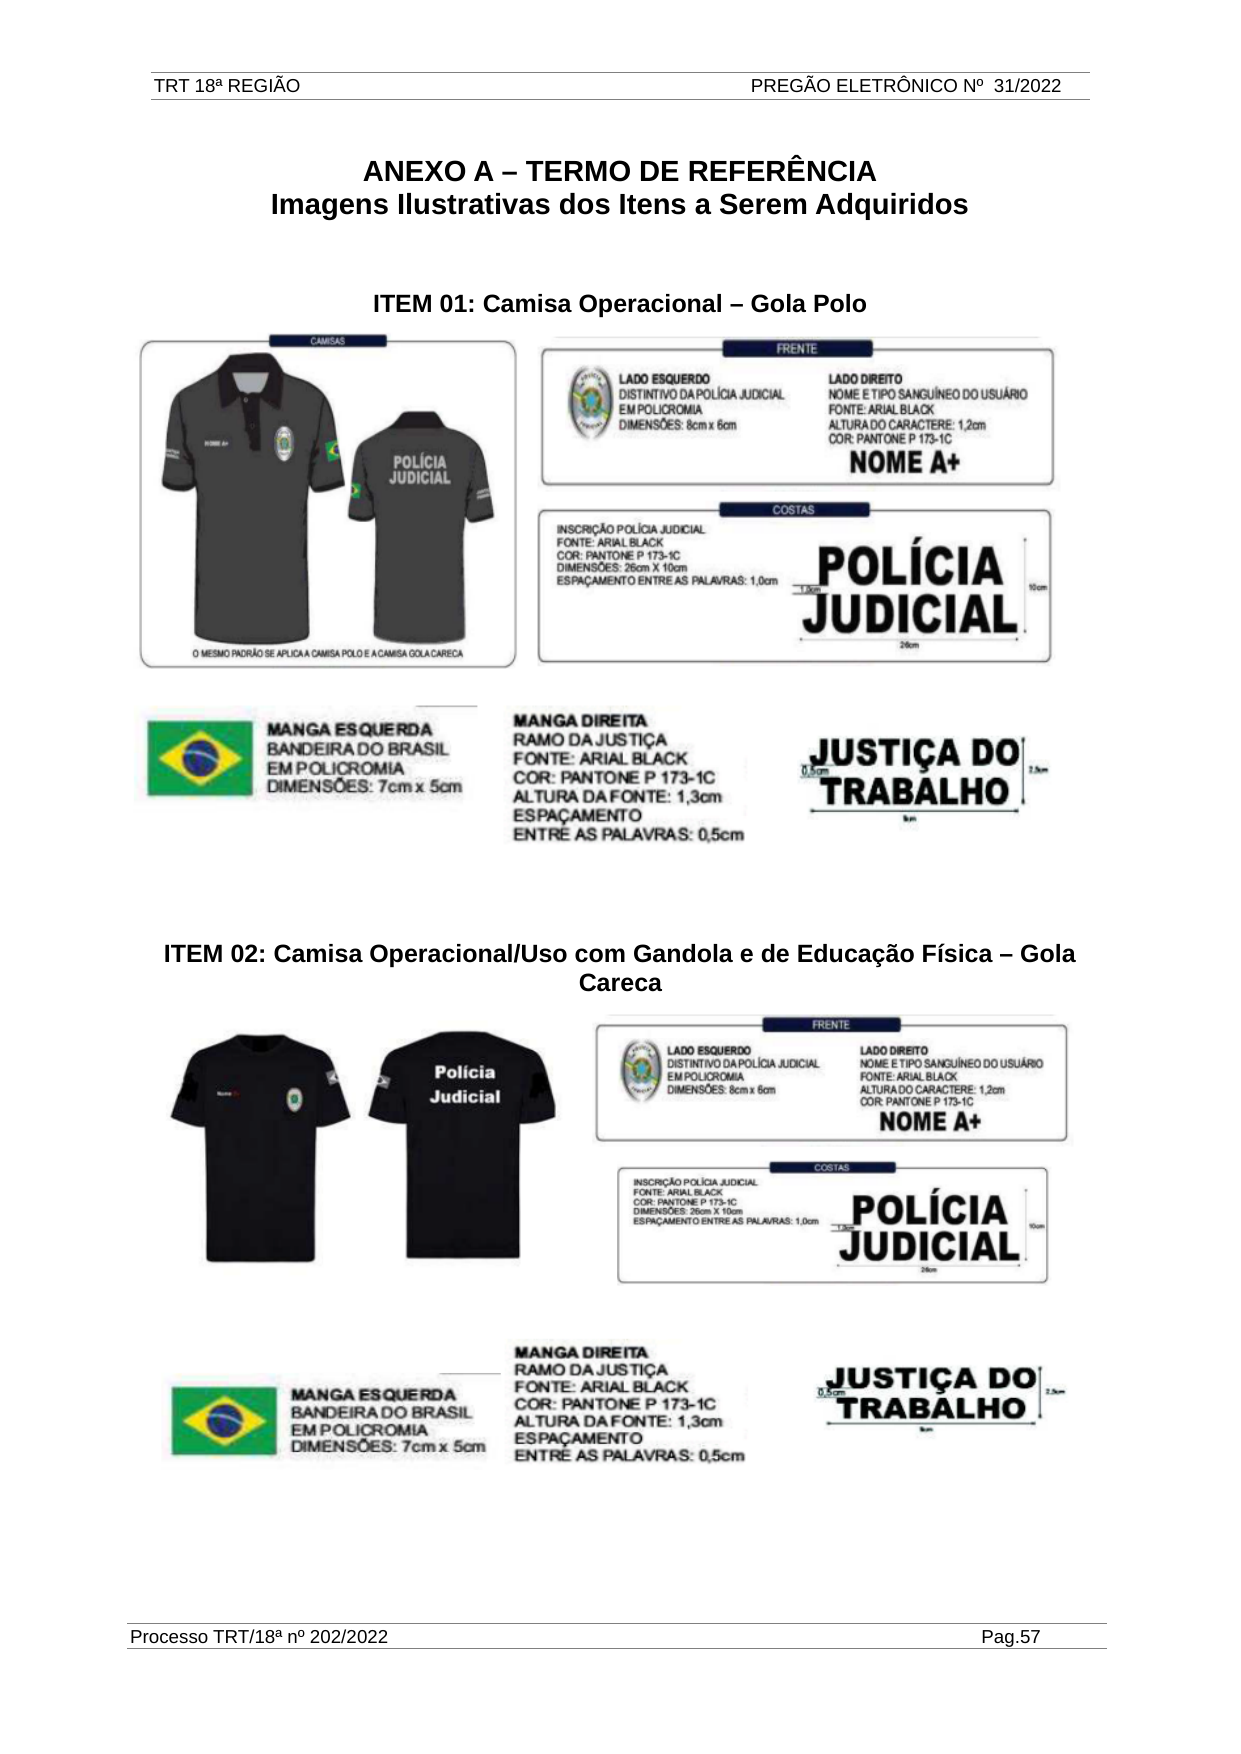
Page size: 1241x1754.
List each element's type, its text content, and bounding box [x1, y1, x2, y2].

text ITEM 02: Camisa Operacional/Uso com Gandola e de Educação Física – Gola Careca [133, 939, 1107, 997]
text ANEXO A – TERMO DE REFERÊNCIA [121, 154, 1119, 187]
picture [161, 1005, 1079, 1497]
text ITEM 01: Camisa Operacional – Gola Polo [121, 289, 1119, 318]
text Imagens Ilustrativas dos Itens a Serem Adquiridos [121, 187, 1119, 221]
picture [121, 326, 1066, 858]
